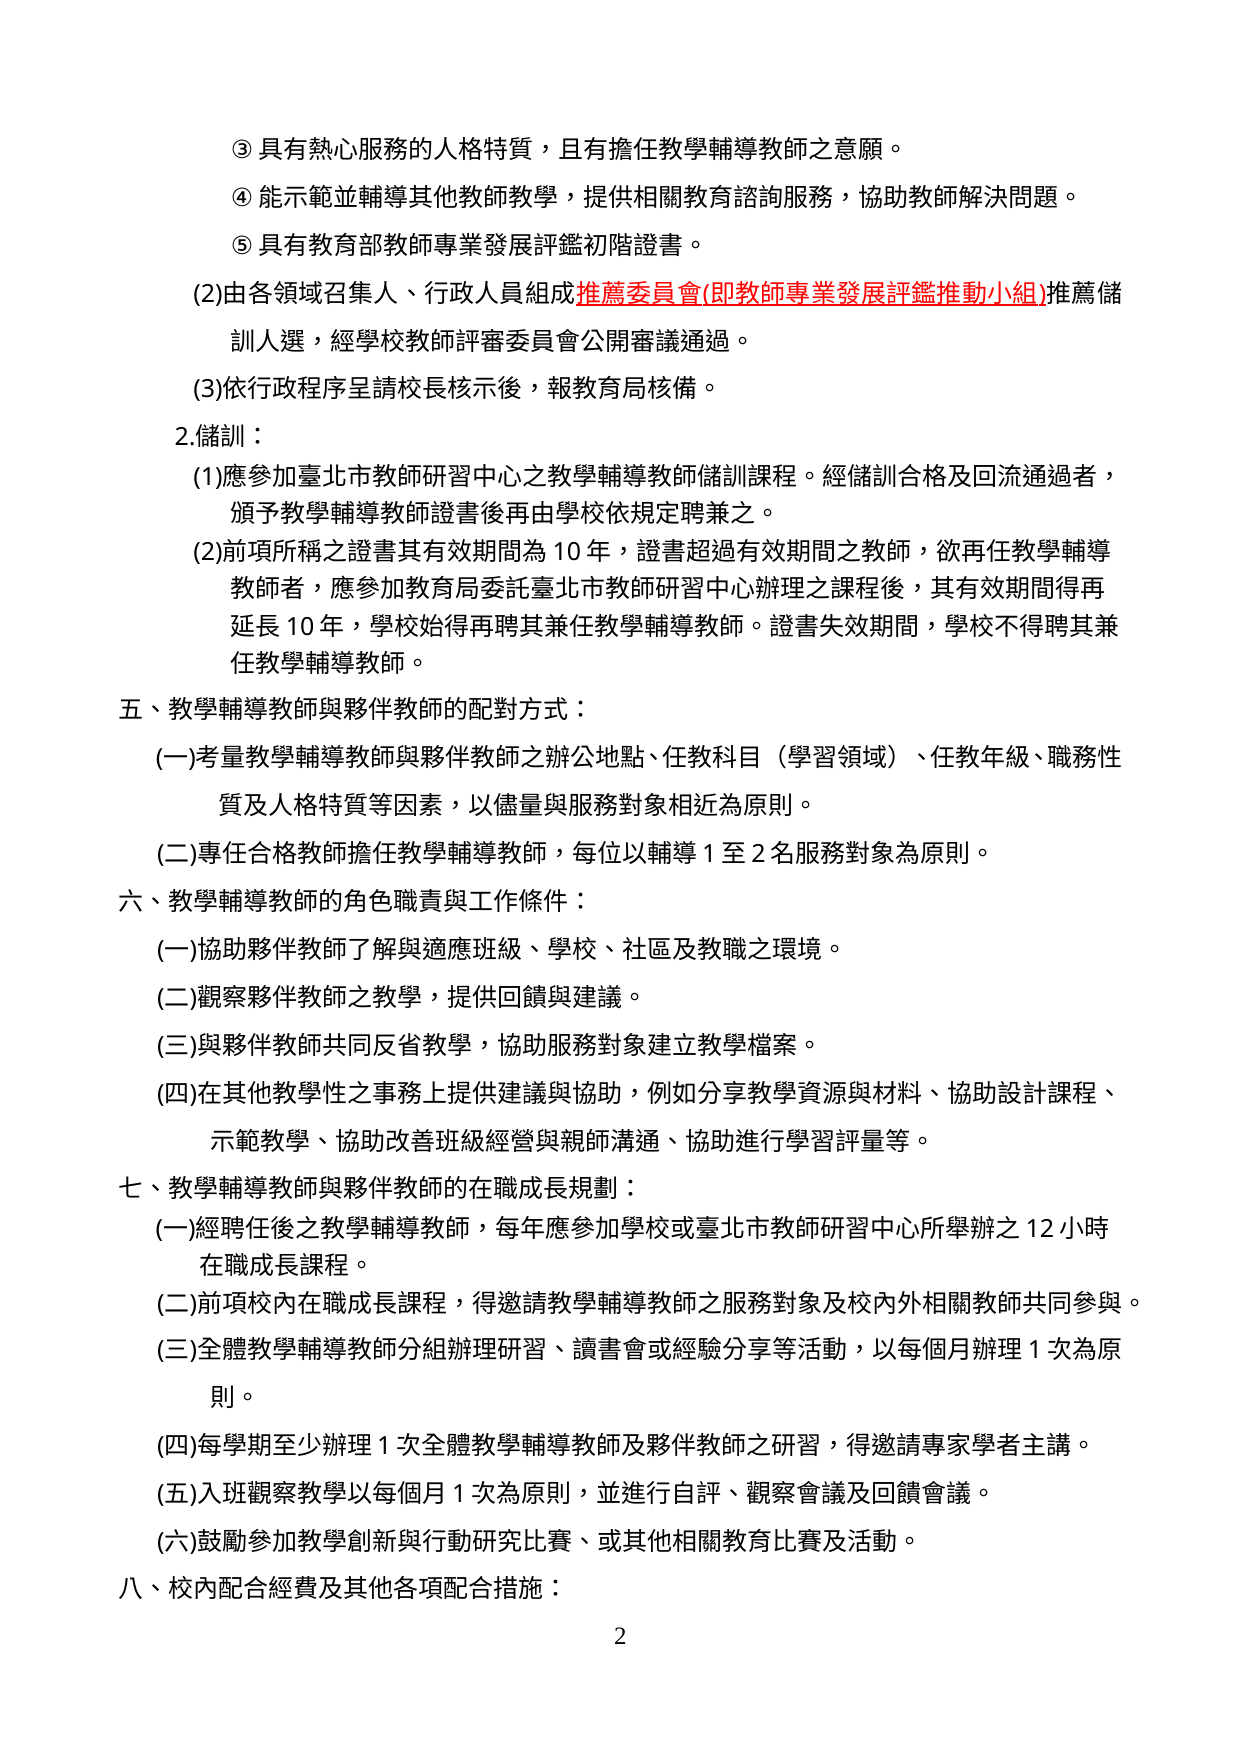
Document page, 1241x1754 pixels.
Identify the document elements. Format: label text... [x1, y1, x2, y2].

text (二)前項校內在職成長課程，得邀請教學輔導教師之服務對象及校內外相關教師共同參與。 [157, 1282, 1122, 1320]
text (1)應參加臺北市教師研習中心之教學輔導教師儲訓課程。經儲訓合格及回流通過者，頒予教學輔導教師證書後再由學校依規定聘兼之。 [193, 455, 1122, 530]
text 六、教學輔導教師的角色職責與工作條件： [118, 872, 1122, 920]
text 七、教學輔導教師與夥伴教師的在職成長規劃： [118, 1159, 1122, 1207]
text (2)由各領域召集人、行政人員組成推薦委員會(即教師專業發展評鑑推動小組)推薦儲訓人選，經學校教師評審委員會公開審議通過。 [193, 264, 1122, 359]
text (2)前項所稱之證書其有效期間為10年，證書超過有效期間之教師，欲再任教學輔導教師者，應參加教育局委託臺北市教師研習中心辦理之課程後，其有效期間得再延長10年，學校始得再聘其兼任教學輔導教師。證書失效期間，學校不得聘其兼任教學輔導教師。 [193, 530, 1122, 680]
text ③具有熱心服務的人格特質，且有擔任教學輔導教師之意願。 [162, 120, 1122, 168]
text 2.儲訓： [118, 407, 1122, 455]
text 八、校內配合經費及其他各項配合措施： [118, 1559, 1122, 1607]
text (二)專任合格教師擔任教學輔導教師，每位以輔導1至2名服務對象為原則。 [157, 824, 1122, 872]
text (四)在其他教學性之事務上提供建議與協助，例如分享教學資源與材料、協助設計課程、示範教學、協助改善班級經營與親師溝通、協助進行學習評量等。 [157, 1064, 1122, 1159]
text (三)全體教學輔導教師分組辦理研習、讀書會或經驗分享等活動，以每個月辦理1次為原則。 [157, 1320, 1122, 1416]
text (四)每學期至少辦理1次全體教學輔導教師及夥伴教師之研習，得邀請專家學者主講。 [157, 1416, 1122, 1464]
text (一)協助夥伴教師了解與適應班級、學校、社區及教職之環境。 [157, 920, 1122, 968]
text (二)觀察夥伴教師之教學，提供回饋與建議。 [157, 968, 1122, 1016]
text (六)鼓勵參加教學創新與行動研究比賽、或其他相關教育比賽及活動。 [157, 1512, 1122, 1559]
text ④能示範並輔導其他教師教學，提供相關教育諮詢服務，協助教師解決問題。 [118, 168, 1122, 216]
text ⑤具有教育部教師專業發展評鑑初階證書。 [118, 216, 1122, 264]
text (五)入班觀察教學以每個月1次為原則，並進行自評、觀察會議及回饋會議。 [157, 1464, 1122, 1512]
text (3)依行政程序呈請校長核示後，報教育局核備。 [193, 359, 1122, 407]
text 五、教學輔導教師與夥伴教師的配對方式： [118, 680, 1122, 728]
text (三)與夥伴教師共同反省教學，協助服務對象建立教學檔案。 [157, 1016, 1122, 1064]
text (一)考量教學輔導教師與夥伴教師之辦公地點、任教科目（學習領域）、任教年級、職務性質及人格特質等因素，以儘量與服務對象相近為原則。 [156, 728, 1122, 824]
text (一)經聘任後之教學輔導教師，每年應參加學校或臺北市教師研習中心所舉辦之12小時在職成長課程。 [155, 1207, 1122, 1282]
